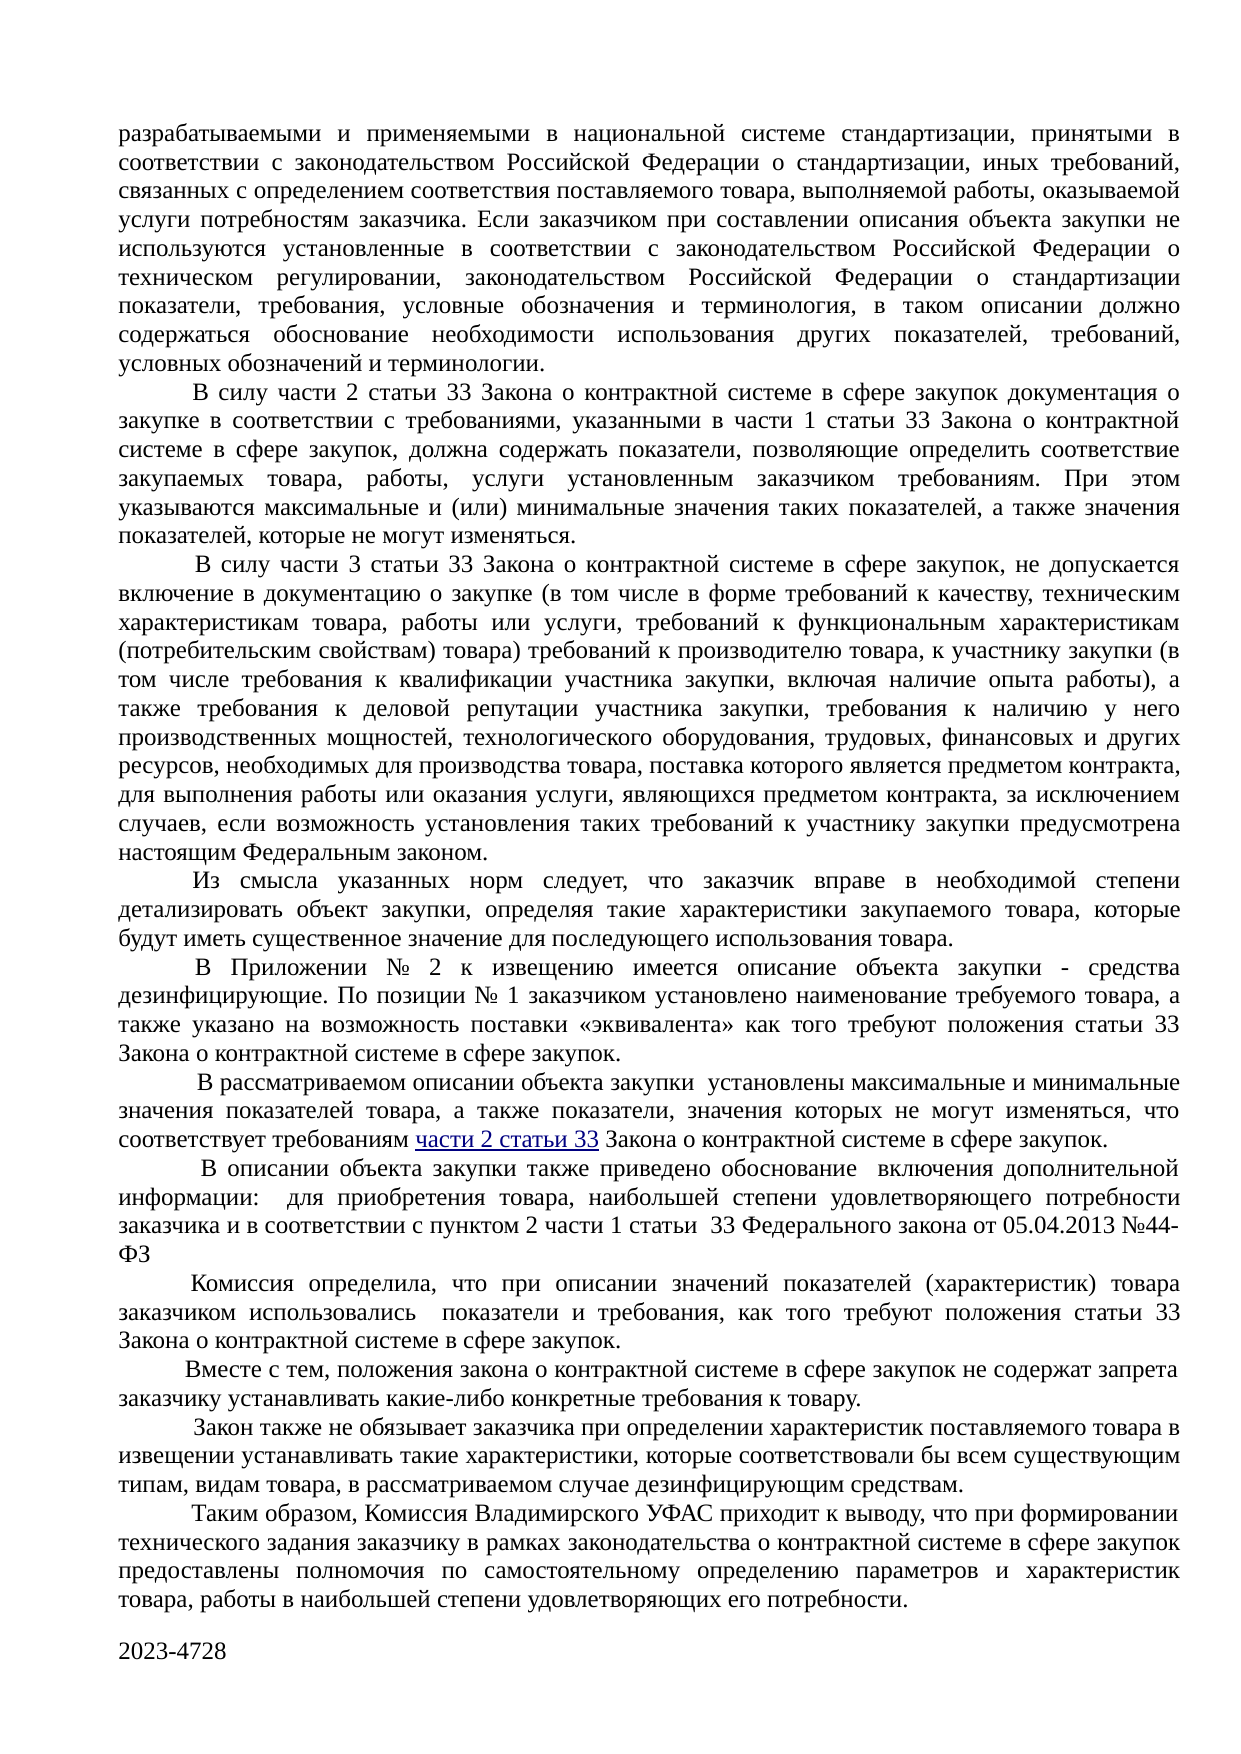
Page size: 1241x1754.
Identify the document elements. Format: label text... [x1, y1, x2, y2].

text Из смысла указанных норм следует, что заказчик вправе в необходимой степени детализировать объект закупки, определяя такие характеристики закупаемого товара, которые будут иметь существенное значение для последующего использования товара. [118, 866, 1181, 952]
text В рассматриваемом описании объекта закупки установлены максимальные и минимальные значения показателей товара, а также показатели, значения которых не могут изменяться, что соответствует требованиям части 2 статьи 33 Закона о контрактной системе в сфере закупок. [118, 1067, 1181, 1153]
text Комиссия определила, что при описании значений показателей (характеристик) товара заказчиком использовались показатели и требования, как того требуют положения статьи 33 Закона о контрактной системе в сфере закупок. [118, 1268, 1181, 1354]
text В силу части 2 статьи 33 Закона о контрактной системе в сфере закупок документация о закупке в соответствии с требованиями, указанными в части 1 статьи 33 Закона о контрактной системе в сфере закупок, должна содержать показатели, позволяющие определить соответствие закупаемых товара, работы, услуги установленным заказчиком требованиям. При этом указываются максимальные и (или) минимальные значения таких показателей, а также значения показателей, которые не могут изменяться. [118, 377, 1181, 549]
text Таким образом, Комиссия Владимирского УФАС приходит к выводу, что при формировании технического задания заказчику в рамках законодательства о контрактной системе в сфере закупок предоставлены полномочия по самостоятельному определению параметров и характеристик товара, работы в наибольшей степени удовлетворяющих его потребности. [118, 1498, 1181, 1613]
text В силу части 3 статьи 33 Закона о контрактной системе в сфере закупок, не допускается включение в документацию о закупке (в том числе в форме требований к качеству, техническим характеристикам товара, работы или услуги, требований к функциональным характеристикам (потребительским свойствам) товара) требований к производителю товара, к участнику закупки (в том числе требования к квалификации участника закупки, включая наличие опыта работы), а также требования к деловой репутации участника закупки, требования к наличию у него производственных мощностей, технологического оборудования, трудовых, финансовых и других ресурсов, необходимых для производства товара, поставка которого является предметом контракта, для выполнения работы или оказания услуги, являющихся предметом контракта, за исключением случаев, если возможность установления таких требований к участнику закупки предусмотрена настоящим Федеральным законом. [118, 549, 1181, 866]
text Вместе с тем, положения закона о контрактной системе в сфере закупок не содержат запрета заказчику устанавливать какие-либо конкретные требования к товару. [118, 1354, 1181, 1412]
text В описании объекта закупки также приведено обоснование включения дополнительной информации: для приобретения товара, наибольшей степени удовлетворяющего потребности заказчика и в соответствии с пунктом 2 части 1 статьи 33 Федерального закона от 05.04.2013 №44-ФЗ [118, 1153, 1181, 1268]
text Закон также не обязывает заказчика при определении характеристик поставляемого товара в извещении устанавливать такие характеристики, которые соответствовали бы всем существующим типам, видам товара, в рассматриваемом случае дезинфицирующим средствам. [118, 1412, 1181, 1498]
text разрабатываемыми и применяемыми в национальной системе стандартизации, принятыми в соответствии с законодательством Российской Федерации о стандартизации, иных требований, связанных с определением соответствия поставляемого товара, выполняемой работы, оказываемой услуги потребностям заказчика. Если заказчиком при составлении описания объекта закупки не используются установленные в соответствии с законодательством Российской Федерации о техническом регулировании, законодательством Российской Федерации о стандартизации показатели, требования, условные обозначения и терминология, в таком описании должно содержаться обоснование необходимости использования других показателей, требований, условных обозначений и терминологии. [118, 118, 1181, 377]
text В Приложении № 2 к извещению имеется описание объекта закупки - средства дезинфицирующие. По позиции № 1 заказчиком установлено наименование требуемого товара, а также указано на возможность поставки «эквивалента» как того требуют положения статьи 33 Закона о контрактной системе в сфере закупок. [118, 952, 1181, 1067]
